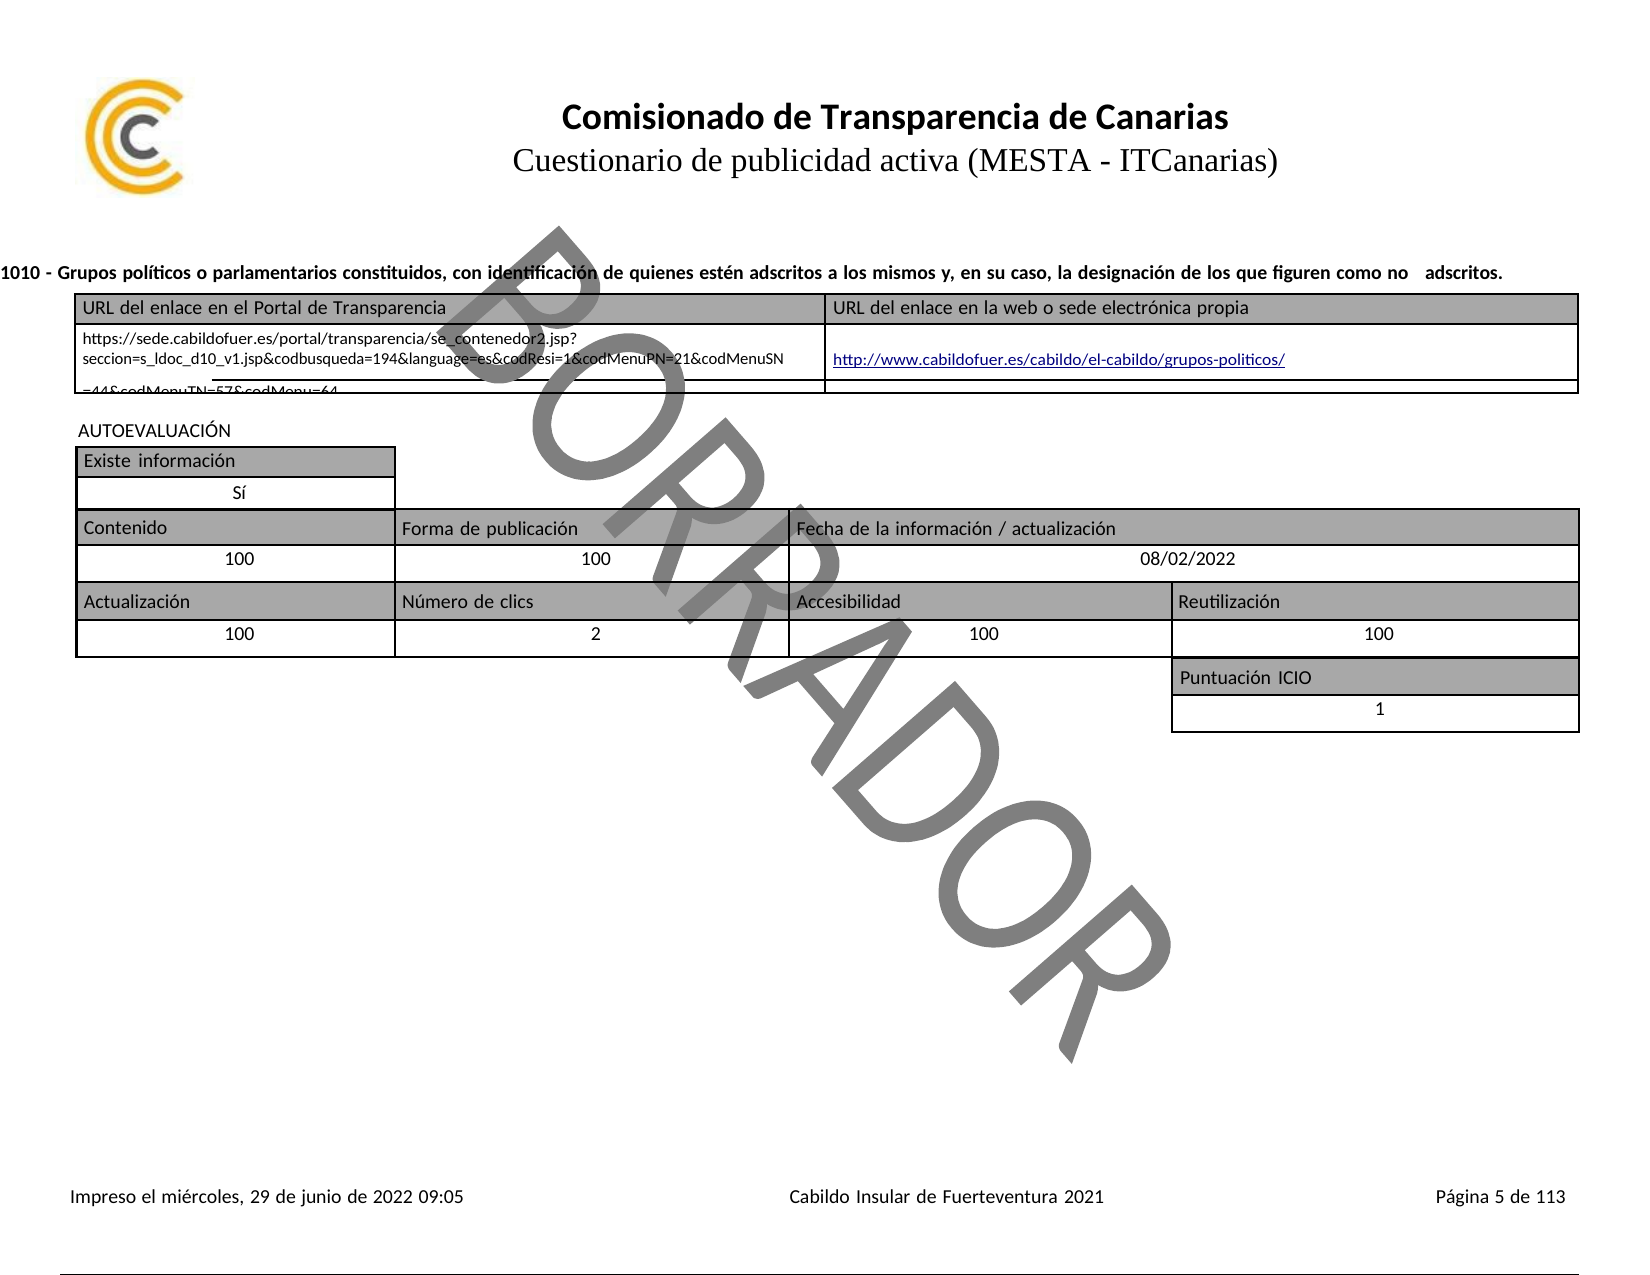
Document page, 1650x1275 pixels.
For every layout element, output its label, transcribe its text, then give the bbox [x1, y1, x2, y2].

table_header [680, 446, 745, 507]
table_cell [764, 605, 788, 619]
table_cell Sí [78, 478, 394, 508]
table_cell [755, 546, 788, 581]
table_cell Fecha de la información / actualización [808, 510, 1578, 544]
table_cell 2 [396, 621, 742, 656]
table_cell [851, 658, 1171, 731]
table_cell 100 [1173, 621, 1578, 656]
table_cell Contenido [78, 511, 394, 544]
table_cell [76, 658, 833, 731]
table_cell Forma de publicación [396, 510, 676, 544]
text [728, 418, 1592, 442]
text 1010 - Grupos políticos o parlamentarios constituidos, con identificación de quienes estén adscritos a los mismos y, en su caso, la designación de los que figuren como no adscritos. [591, 261, 1556, 285]
table_cell http://www.cabildofuer.es/cabildo/el-cabildo/grupos-politicos/ [826, 325, 1577, 379]
table_cell [814, 658, 875, 708]
table_cell [790, 621, 888, 656]
table_cell 08/02/2022 [836, 546, 1578, 581]
table_cell [685, 510, 788, 544]
table_cell 100 [396, 546, 663, 581]
text 1010 - Grupos políticos o parlamentarios constituidos, con identificación de quienes estén adscritos a los mismos y, en su caso, la designación de los que figuren como no adscritos. [0, 261, 517, 285]
table_header [560, 446, 627, 461]
table_cell [698, 583, 751, 619]
text [663, 418, 723, 442]
text AUTOEVALUACIÓN [78, 418, 534, 442]
table_cell 100 [898, 621, 1171, 656]
table_header Existe información [78, 448, 394, 476]
table_cell https://sede.cabildofuer.es/portal/transparencia/se_contenedor2.jsp? seccion=s_ldoc_d10_v1.jsp&codbusqueda=194&language=es&codResi=1&codMenuPN=21&codMenuSN =44&codMenuTN=57&codMenu=64 [76, 325, 547, 392]
table_header [477, 299, 524, 323]
table_header [524, 295, 578, 314]
table_header [652, 495, 676, 508]
table_cell https://sede.cabildofuer.es/portal/transparencia/se_contenedor2.jsp? seccion=s_ldoc_d10_v1.jsp&codbusqueda=194&language=es&codResi=1&codMenuPN=21&codMenuSN =44&codMenuTN=57&codMenu=64 [520, 325, 824, 379]
table_cell 1 [1173, 696, 1578, 731]
table_cell [751, 621, 788, 656]
table_cell 100 [78, 546, 394, 581]
table_cell [672, 546, 750, 581]
table_cell Accesibilidad [790, 583, 1171, 619]
table_header [579, 295, 824, 323]
table_cell [826, 381, 1577, 392]
table_cell [790, 546, 820, 581]
table_cell Actualización [78, 583, 394, 619]
table_header URL del enlace en el Portal de Transparencia [76, 295, 477, 323]
table_cell Reutilización [1173, 583, 1578, 619]
table_cell Puntuación ICIO [1173, 659, 1578, 694]
table_cell 100 [78, 621, 394, 656]
table_cell [928, 708, 973, 731]
table_header URL del enlace en la web o sede electrónica propia [826, 295, 1577, 323]
table_cell Número de clics [396, 583, 708, 619]
text [552, 418, 655, 442]
table_header [751, 446, 1579, 508]
table_header [396, 446, 691, 508]
